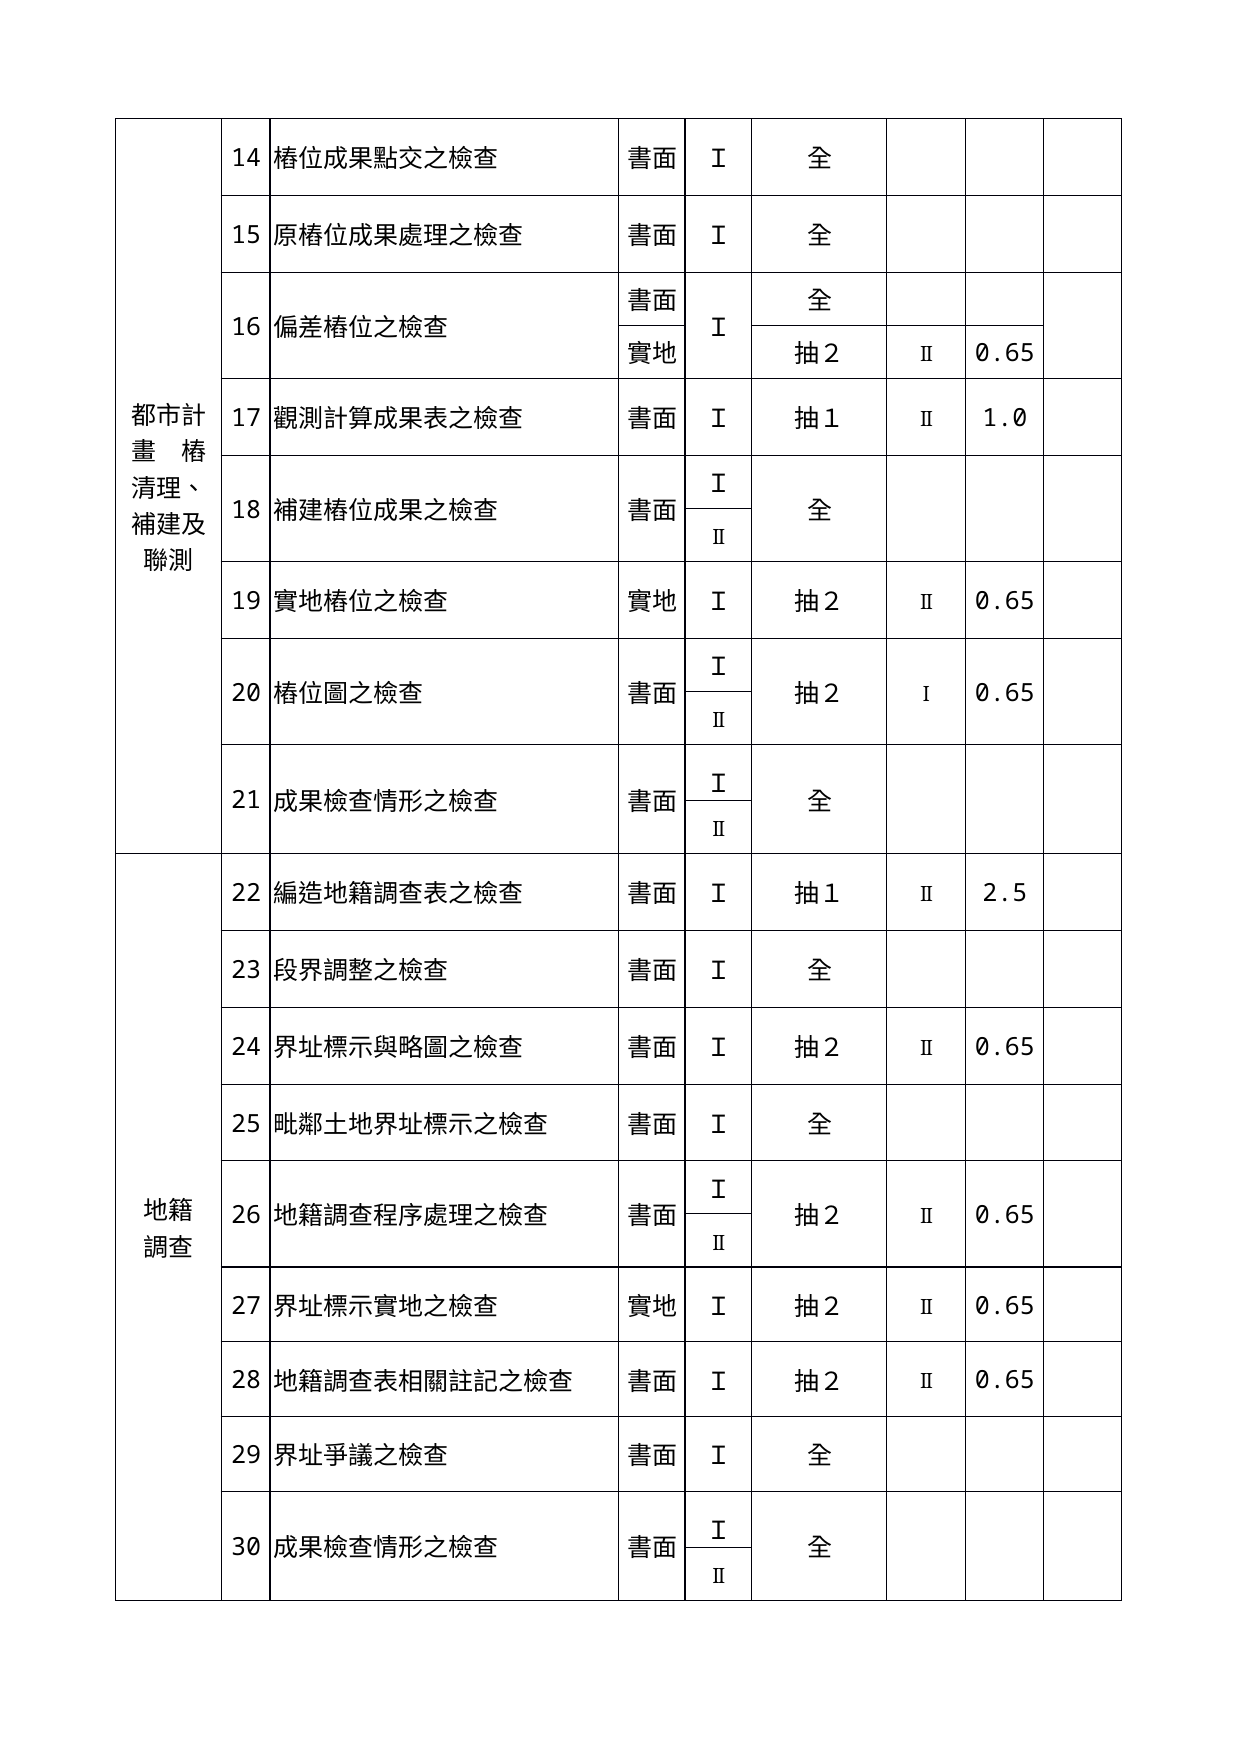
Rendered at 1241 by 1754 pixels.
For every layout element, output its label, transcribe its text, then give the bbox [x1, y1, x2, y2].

table_cell 書面 [619, 1492, 684, 1600]
table_cell Ⅱ [686, 692, 751, 744]
table_cell 16 [222, 273, 269, 378]
table_cell Ⅱ [887, 379, 965, 455]
table_cell 抽２ [752, 1268, 886, 1341]
table_cell 0.65 [966, 1008, 1043, 1083]
table_cell Ｉ [686, 1085, 751, 1160]
table_cell 全 [752, 273, 886, 325]
table_cell 26 [222, 1161, 269, 1266]
table_cell 書面 [619, 196, 684, 272]
table_cell 抽２ [752, 639, 886, 744]
table_cell 書面 [619, 854, 684, 930]
table_cell Ｉ [686, 119, 751, 195]
table_cell Ｉ [686, 1342, 751, 1416]
table_cell [966, 745, 1043, 853]
table_cell 25 [222, 1085, 269, 1160]
table_cell Ⅰ [887, 639, 965, 744]
table_cell Ⅱ [887, 1161, 965, 1266]
table_cell 抽２ [752, 1342, 886, 1416]
table_cell 全 [752, 1417, 886, 1491]
table_cell 17 [222, 379, 269, 455]
table_cell [1044, 456, 1121, 561]
table_cell 地籍 調查 [116, 854, 221, 1600]
table_cell Ⅱ [686, 1214, 751, 1266]
table_cell 全 [752, 745, 886, 853]
table_cell 實地 [619, 326, 684, 378]
table_cell Ｉ [686, 273, 751, 378]
table_cell 書面 [619, 1161, 684, 1266]
table_cell Ⅱ [887, 1268, 965, 1341]
table_cell [1044, 562, 1121, 638]
table_cell 書面 [619, 379, 684, 455]
table_cell 書面 [619, 1417, 684, 1491]
table_cell 實地 [619, 1268, 684, 1341]
table_cell 書面 [619, 456, 684, 561]
table_cell 21 [222, 745, 269, 853]
table_cell Ｉ [686, 854, 751, 930]
table_cell [1044, 273, 1121, 378]
table_cell [887, 196, 965, 272]
table_cell Ｉ [686, 562, 751, 638]
table_cell 2.5 [966, 854, 1043, 930]
table_cell [887, 745, 965, 853]
table_cell Ⅱ [887, 1008, 965, 1083]
table_cell 19 [222, 562, 269, 638]
table_cell Ｉ [686, 931, 751, 1007]
table_cell 全 [752, 456, 886, 561]
table_cell 20 [222, 639, 269, 744]
table_cell [1044, 639, 1121, 744]
table_cell 成果檢查情形之檢查 [271, 1492, 618, 1600]
table_cell [1044, 931, 1121, 1007]
table_cell Ｉ [686, 639, 751, 691]
table_cell 全 [752, 119, 886, 195]
table_cell Ｉ [686, 1008, 751, 1083]
table_cell Ｉ [686, 1268, 751, 1341]
table_cell [887, 119, 965, 195]
table_cell 24 [222, 1008, 269, 1083]
table_cell 書面 [619, 1342, 684, 1416]
table_cell 22 [222, 854, 269, 930]
table_cell 觀測計算成果表之檢查 [271, 379, 618, 455]
table_cell 23 [222, 931, 269, 1007]
table_cell [966, 931, 1043, 1007]
table_cell [887, 1417, 965, 1491]
table_cell 界址標示與略圖之檢查 [271, 1008, 618, 1083]
table_cell [1044, 379, 1121, 455]
table_cell 28 [222, 1342, 269, 1416]
table_cell 全 [752, 1492, 886, 1600]
table_cell 抽２ [752, 1008, 886, 1083]
table_cell 成果檢查情形之檢查 [271, 745, 618, 853]
table_cell 都市計畫 樁清理、補建及聯測 [116, 119, 221, 853]
table_cell Ｉ [686, 1492, 751, 1547]
table_cell 30 [222, 1492, 269, 1600]
table_cell [1044, 119, 1121, 195]
table_cell 實地樁位之檢查 [271, 562, 618, 638]
table_cell 書面 [619, 273, 684, 325]
table_cell 0.65 [966, 1268, 1043, 1341]
table_cell 地籍調查程序處理之檢查 [271, 1161, 618, 1266]
table_cell 書面 [619, 1008, 684, 1083]
table_cell [887, 1492, 965, 1600]
table_cell [1044, 745, 1121, 853]
table_cell Ⅱ [887, 562, 965, 638]
table_cell [1044, 1417, 1121, 1491]
table_cell 18 [222, 456, 269, 561]
table_cell 27 [222, 1268, 269, 1341]
table_cell 地籍調查表相關註記之檢查 [271, 1342, 618, 1416]
table_cell Ｉ [686, 1417, 751, 1491]
table_cell 偏差樁位之檢查 [271, 273, 618, 378]
table_cell [966, 119, 1043, 195]
table_cell 書面 [619, 1085, 684, 1160]
table_cell Ⅱ [686, 509, 751, 561]
table_cell Ⅱ [686, 1548, 751, 1600]
table_cell [966, 196, 1043, 272]
table_cell Ｉ [686, 379, 751, 455]
table_cell 樁位圖之檢查 [271, 639, 618, 744]
table_cell [887, 931, 965, 1007]
table_cell 全 [752, 196, 886, 272]
table_cell 界址標示實地之檢查 [271, 1268, 618, 1341]
table_cell [887, 456, 965, 561]
table_cell 補建樁位成果之檢查 [271, 456, 618, 561]
table_cell 書面 [619, 931, 684, 1007]
table_cell [966, 273, 1043, 325]
table_cell 14 [222, 119, 269, 195]
table_cell Ｉ [686, 1161, 751, 1213]
table_cell 全 [752, 931, 886, 1007]
table_cell 抽２ [752, 1161, 886, 1266]
table_cell [1044, 1492, 1121, 1600]
table_cell 抽１ [752, 854, 886, 930]
table_cell 0.65 [966, 639, 1043, 744]
table_cell [1044, 854, 1121, 930]
table_cell [1044, 1342, 1121, 1416]
table_cell [1044, 1085, 1121, 1160]
table_cell 書面 [619, 639, 684, 744]
table_cell 1.0 [966, 379, 1043, 455]
table_cell [966, 1085, 1043, 1160]
table_cell [966, 456, 1043, 561]
table_cell 編造地籍調查表之檢查 [271, 854, 618, 930]
table_cell [1044, 196, 1121, 272]
table_cell 書面 [619, 745, 684, 853]
table_cell [1044, 1008, 1121, 1083]
table_cell Ｉ [686, 456, 751, 508]
table_cell 0.65 [966, 1161, 1043, 1266]
table_cell [1044, 1268, 1121, 1341]
table_cell 29 [222, 1417, 269, 1491]
table_cell 書面 [619, 119, 684, 195]
table_cell 抽１ [752, 379, 886, 455]
table_cell [1044, 1161, 1121, 1266]
table_cell 段界調整之檢查 [271, 931, 618, 1007]
table_cell 0.65 [966, 562, 1043, 638]
table_cell Ｉ [686, 196, 751, 272]
table_cell 15 [222, 196, 269, 272]
table_cell [887, 1085, 965, 1160]
table_cell [966, 1492, 1043, 1600]
table_cell 0.65 [966, 326, 1043, 378]
table_cell Ⅱ [887, 1342, 965, 1416]
table_cell [887, 273, 965, 325]
table_cell 毗鄰土地界址標示之檢查 [271, 1085, 618, 1160]
table_cell 抽２ [752, 562, 886, 638]
table_cell Ⅱ [887, 854, 965, 930]
table_cell Ｉ [686, 745, 751, 800]
table_cell 原樁位成果處理之檢查 [271, 196, 618, 272]
table_cell 0.65 [966, 1342, 1043, 1416]
table_cell 樁位成果點交之檢查 [271, 119, 618, 195]
table_cell 全 [752, 1085, 886, 1160]
table_cell 抽２ [752, 326, 886, 378]
table_cell Ⅱ [887, 326, 965, 378]
table_cell Ⅱ [686, 801, 751, 853]
table_cell [966, 1417, 1043, 1491]
table_cell 界址爭議之檢查 [271, 1417, 618, 1491]
table_cell 實地 [619, 562, 684, 638]
